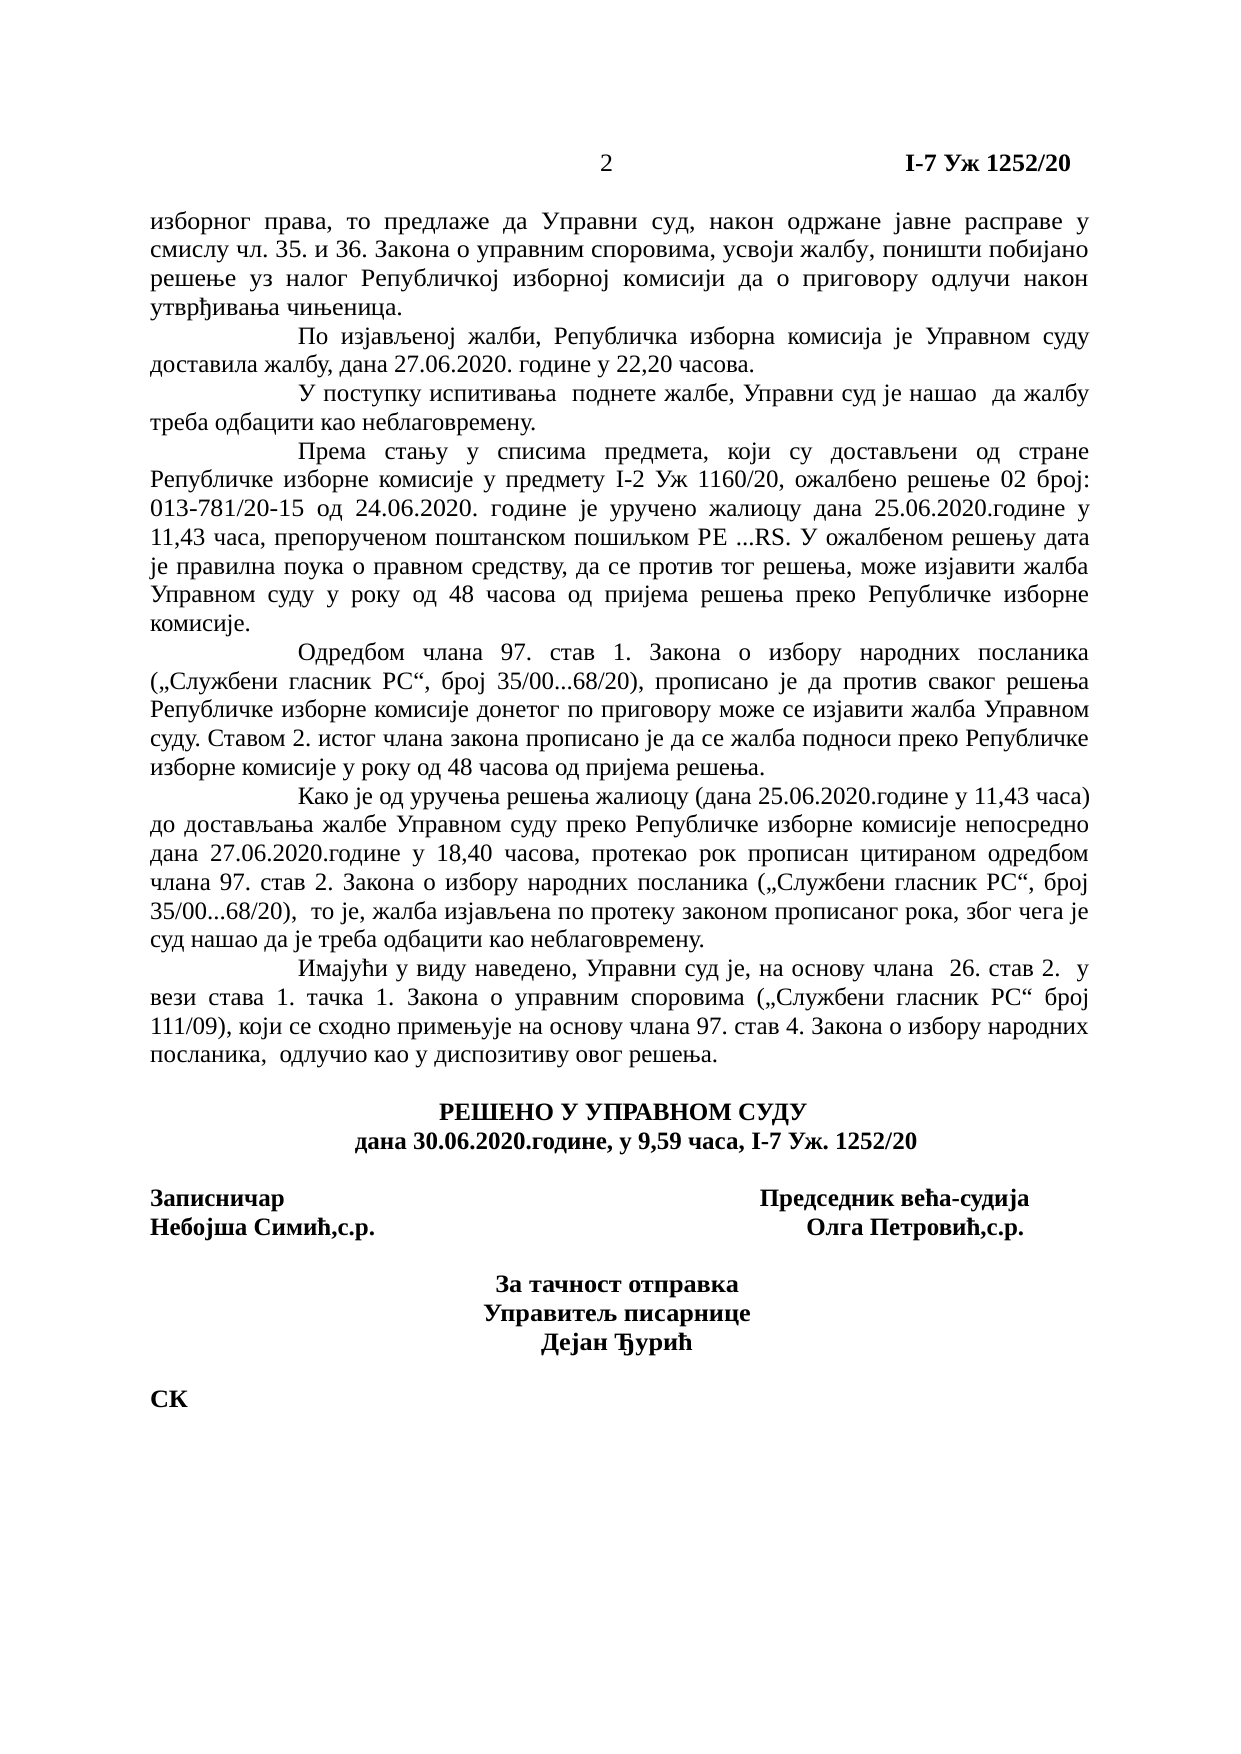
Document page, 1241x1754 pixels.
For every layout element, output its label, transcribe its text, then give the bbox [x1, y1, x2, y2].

text СК [150, 1384, 1090, 1413]
text Небојша Симић,с.р. Олга Петровић,с.р. [150, 1212, 1090, 1241]
text За тачност отправка [150, 1269, 1090, 1298]
text Одредбом члана 97. став 1. Закона о избору народних посланика („Службени гласник РС“, број 35/00...68/20), прописано је да против сваког решења Републичке изборне комисије донетог по приговору може се изјавити жалба Управном суду. Ставом 2. истог члана закона прописано је да се жалба подноси преко Републичке изборне комисије у року од 48 часова од пријема решења. [150, 637, 1090, 781]
text дана 30.06.2020.године, у 9,59 часа, I-7 Уж. 1252/20 [150, 1126, 1090, 1154]
text У поступку испитивања поднете жалбе, Управни суд је нашао да жалбу треба одбацити као неблаговремену. [150, 378, 1090, 436]
text изборног права, то предлаже да Управни суд, након одржане јавне расправе у смислу чл. 35. и 36. Закона о управним споровима, усвоји жалбу, поништи побијано решење уз налог Републичкој изборној комисији да о приговору одлучи након утврђивања чињеница. [150, 206, 1090, 321]
text Како је од уручења решења жалиоцу (дана 25.06.2020.године у 11,43 часа) до достављања жалбе Управном суду преко Републичке изборне комисије непосредно дана 27.06.2020.године у 18,40 часова, протекао рок прописан цитираном одредбом члана 97. став 2. Закона о избору народних посланика („Службени гласник РС“, број 35/00...68/20), то је, жалба изјављена по протеку законом прописаног рока, због чега је суд нашао да је треба одбацити као неблаговремену. [150, 781, 1090, 953]
text Записничар Председник већа-судија [150, 1183, 1090, 1212]
text Према стању у списима предмета, који су достављени од стране Републичке изборне комисије у предмету I-2 Уж 1160/20, ожалбено решење 02 број: 013-781/20-15 од 24.06.2020. године је уручено жалиоцу дана 25.06.2020.године у 11,43 часа, препорученом поштанском пошиљком РE ...RS. У ожалбеном решењу дата је правилна поука о правном средству, да се против тог решења, може изјавити жалба Управном суду у року од 48 часова од пријема решења преко Републичке изборне комисије. [150, 436, 1090, 637]
text По изјављеној жалби, Републичка изборна комисија је Управном суду доставила жалбу, дана 27.06.2020. године у 22,20 часова. [150, 321, 1090, 378]
text Управитељ писарнице [150, 1298, 1090, 1327]
text Имајући у виду наведено, Управни суд је, на основу члана 26. став 2. у вези става 1. тачка 1. Закона о управним споровима („Службени гласник РС“ број 111/09), који се сходно примењује на основу члана 97. став 4. Закона о избору народних посланика, одлучио као у диспозитиву овог решења. [150, 953, 1090, 1068]
text Дејан Ђурић [150, 1327, 1090, 1356]
text РЕШЕНО У УПРАВНОМ СУДУ [150, 1097, 1090, 1126]
